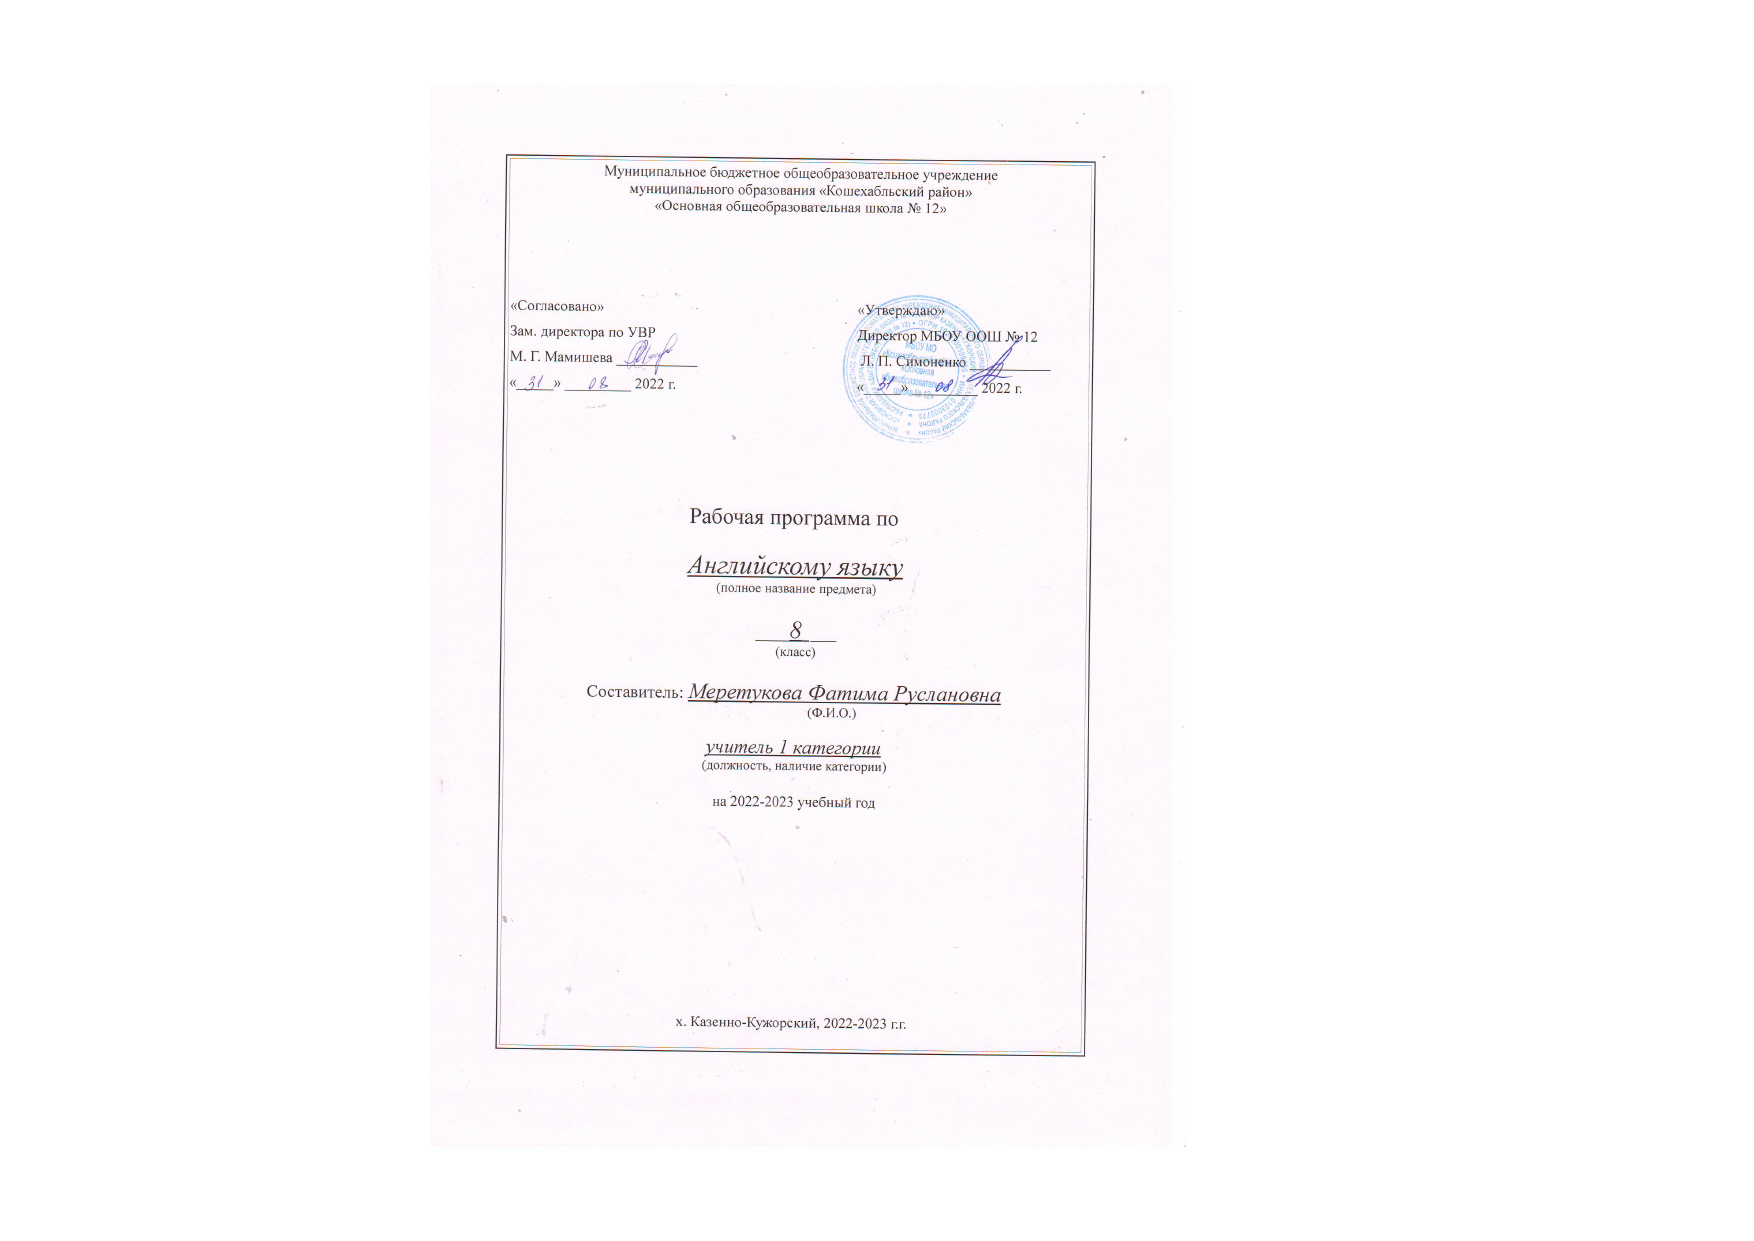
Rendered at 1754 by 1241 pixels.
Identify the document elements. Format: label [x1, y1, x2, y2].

picture [430, 80, 1189, 1152]
